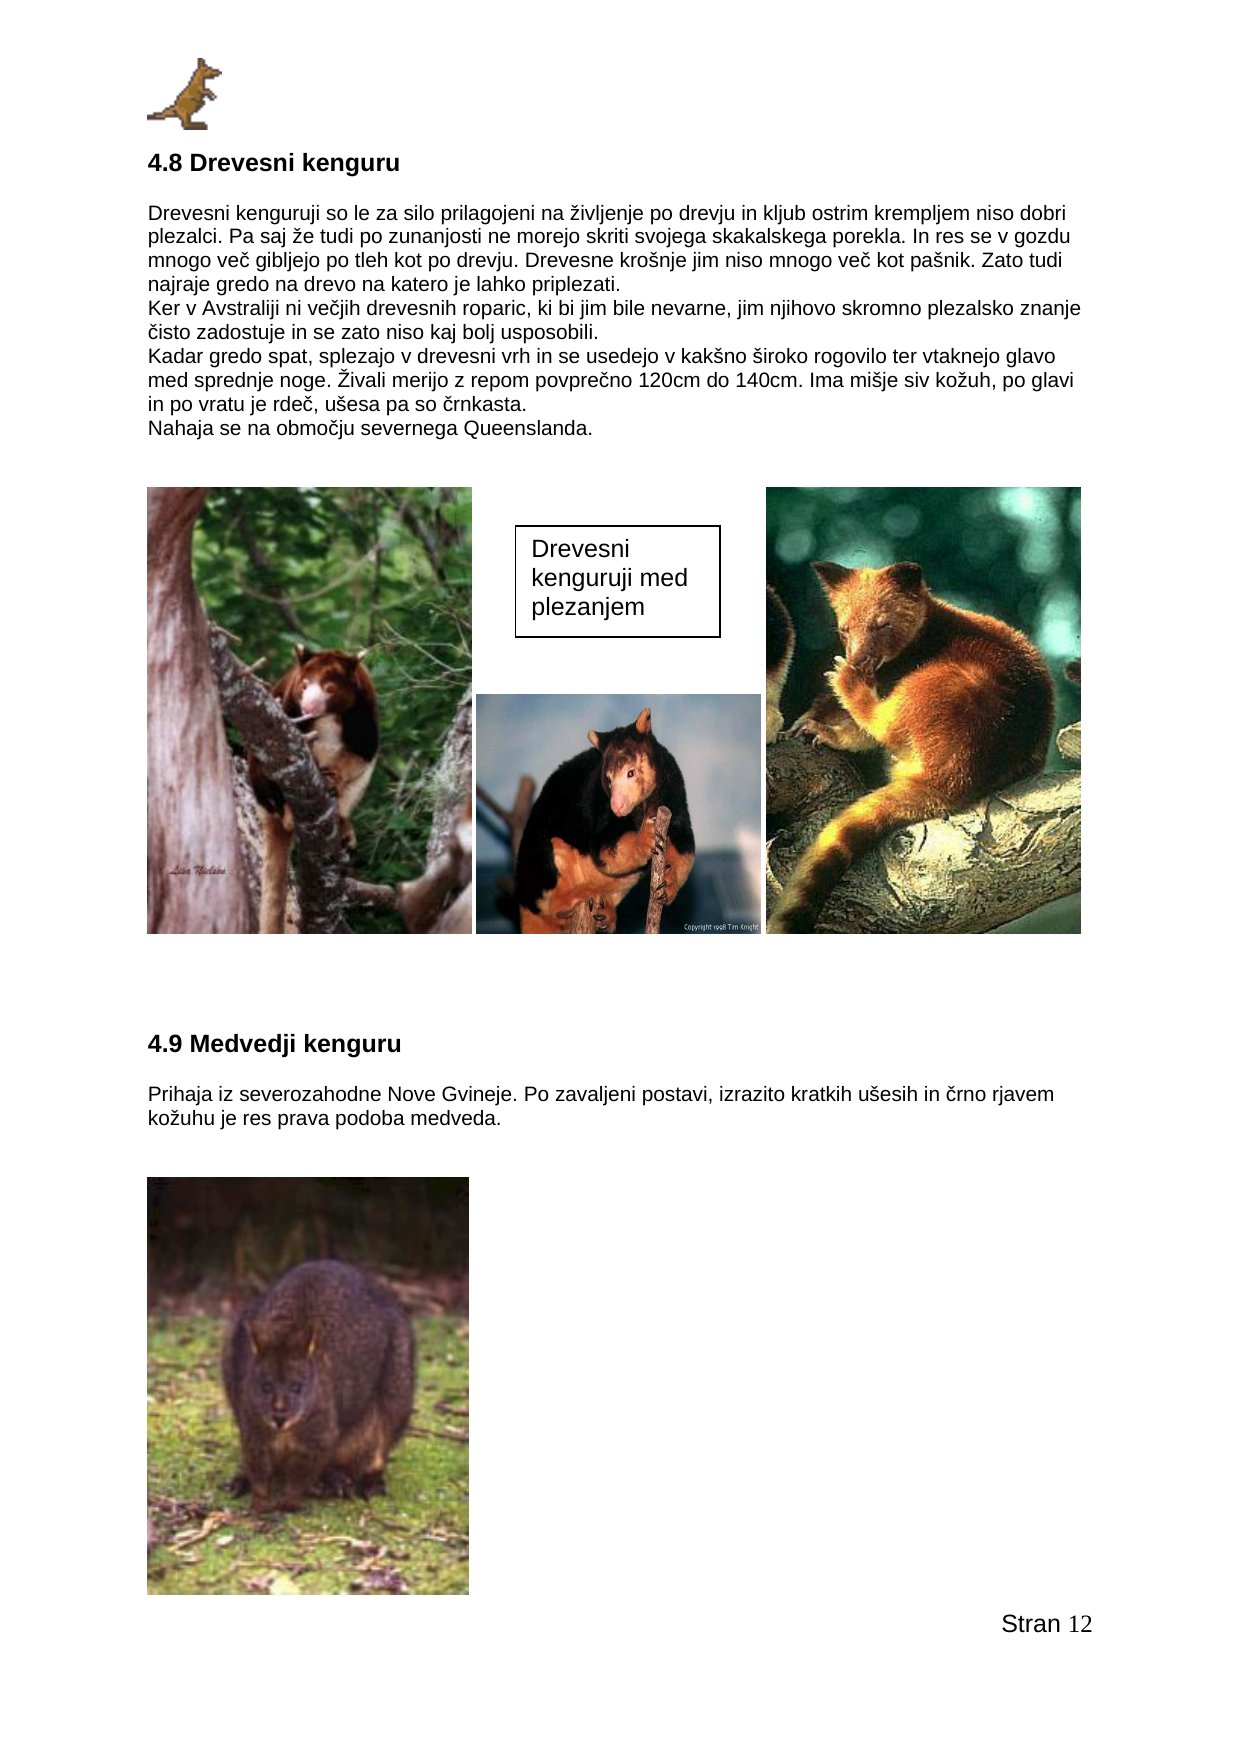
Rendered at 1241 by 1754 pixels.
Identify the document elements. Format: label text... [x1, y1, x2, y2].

text Kadar gredo spat, splezajo v drevesni vrh in se usedejo v kakšno široko rogovilo ter vtaknejo glavo med sprednje noge. Živali merijo z repom povprečno 120cm do 140cm. Ima mišje siv kožuh, po glavi in po vratu je rdeč, ušesa pa so črnkasta. [148, 344, 1092, 416]
text 4.9 Medvedji kenguru [148, 1029, 1092, 1058]
picture [147, 1177, 469, 1595]
text Ker v Avstraliji ni večjih drevesnih roparic, ki bi jim bile nevarne, jim njihovo skromno plezalsko znanje čisto zadostuje in se zato niso kaj bolj usposobili. [148, 296, 1092, 344]
text Drevesni kenguruji med plezanjem [531, 534, 704, 621]
picture [147, 58, 222, 130]
picture [766, 487, 1081, 934]
text Drevesni kenguruji so le za silo prilagojeni na življenje po drevju in kljub ostrim krempljem niso dobri plezalci. Pa saj že tudi po zunanjosti ne morejo skriti svojega skakalskega porekla. In res se v gozdu mnogo več gibljejo po tleh kot po drevju. Drevesne krošnje jim niso mnogo več kot pašnik. Zato tudi najraje gredo na drevo na katero je lahko priplezati. [148, 200, 1092, 296]
picture [476, 694, 761, 934]
picture [147, 487, 472, 934]
text Prihaja iz severozahodne Nove Gvineje. Po zavaljeni postavi, izrazito kratkih ušesih in črno rjavem kožuhu je res prava podoba medveda. [148, 1082, 1092, 1130]
text 4.8 Drevesni kenguru [148, 148, 1092, 176]
text Nahaja se na območju severnega Queenslanda. [148, 416, 1092, 440]
